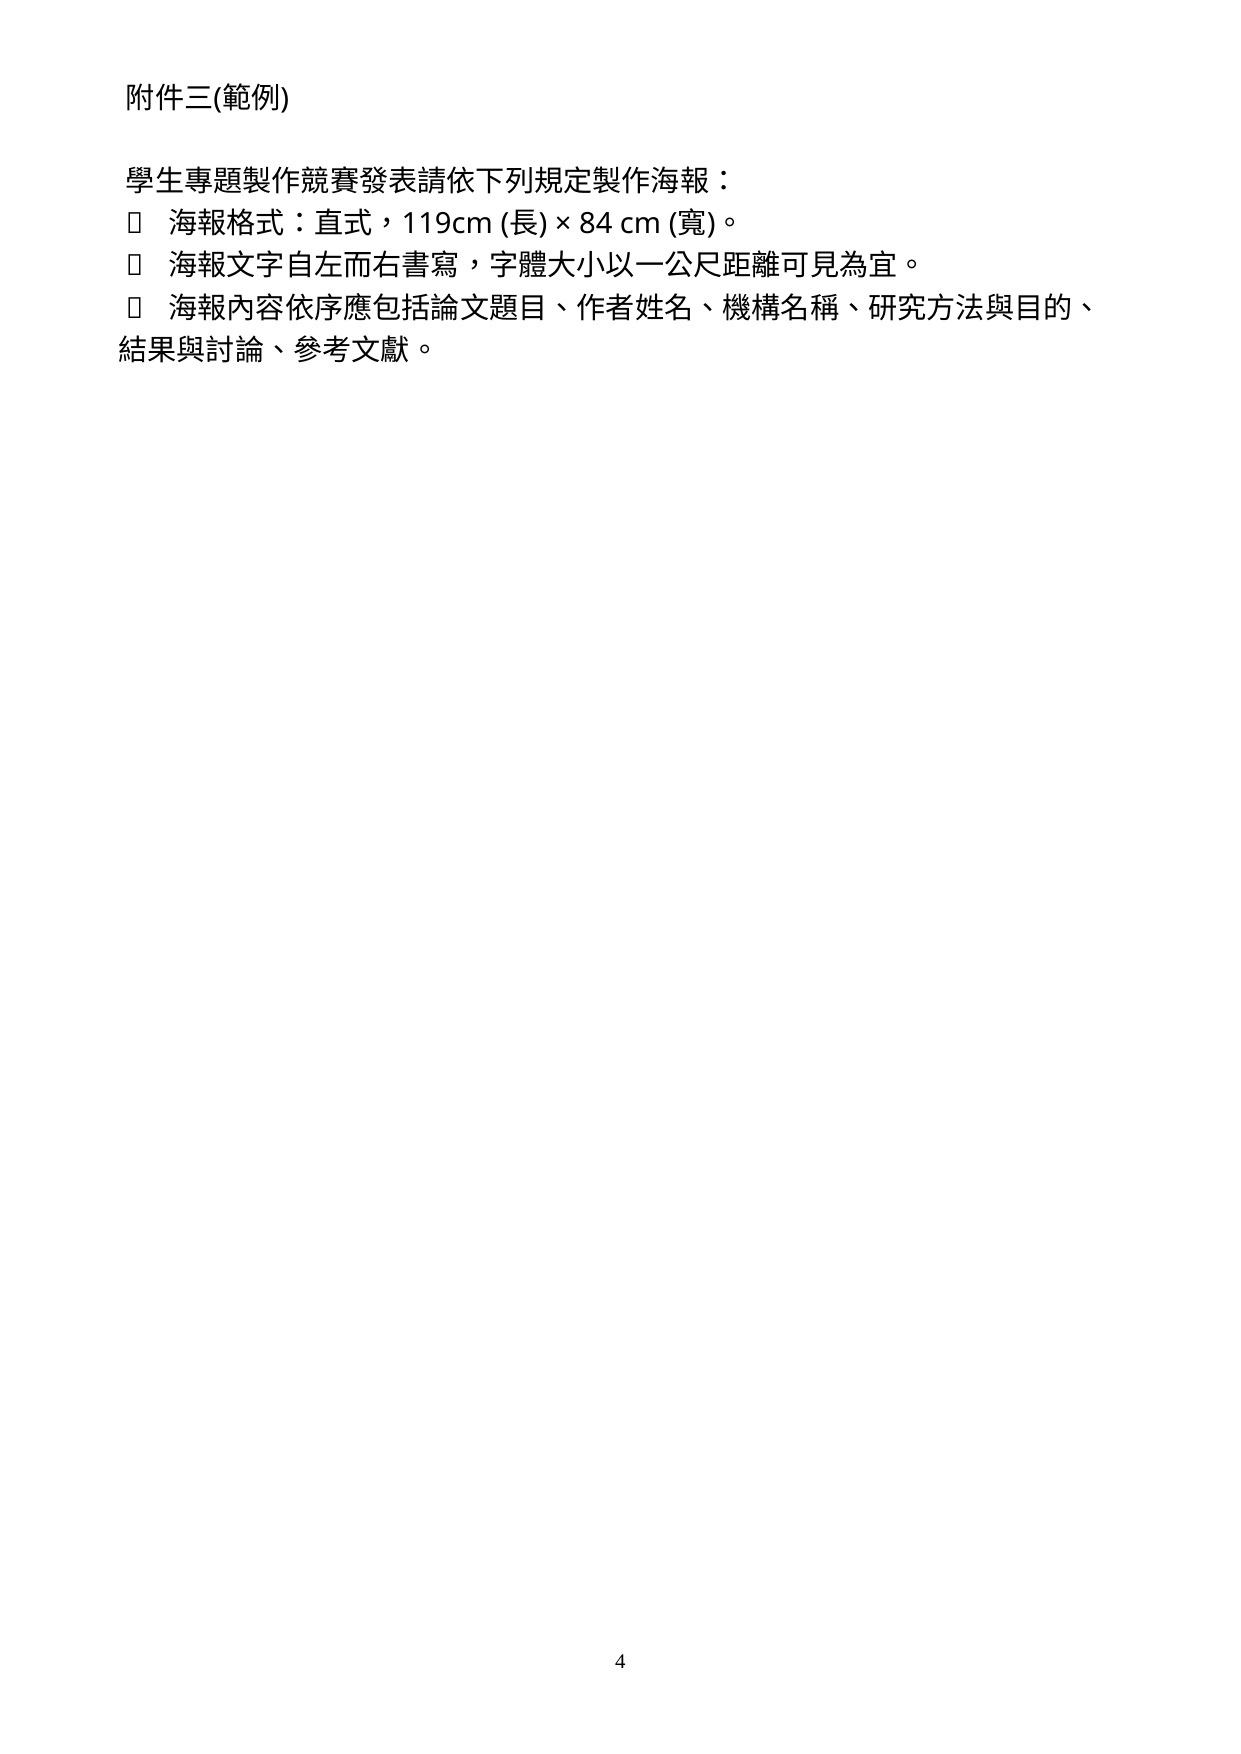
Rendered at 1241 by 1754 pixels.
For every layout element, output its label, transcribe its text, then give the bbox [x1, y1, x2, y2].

text 學生專題製作競賽發表請依下列規定製作海報： [118, 157, 1122, 199]
text 附件三(範例) [118, 75, 1122, 117]
text  海報內容依序應包括論文題目、作者姓名、機構名稱、研究方法與目的、結果與討論、參考文獻。 [118, 284, 1122, 369]
text  海報文字自左而右書寫，字體大小以一公尺距離可見為宜。 [118, 242, 1122, 284]
text  海報格式：直式，119cm (長) × 84 cm (寬)。 [118, 199, 1122, 242]
